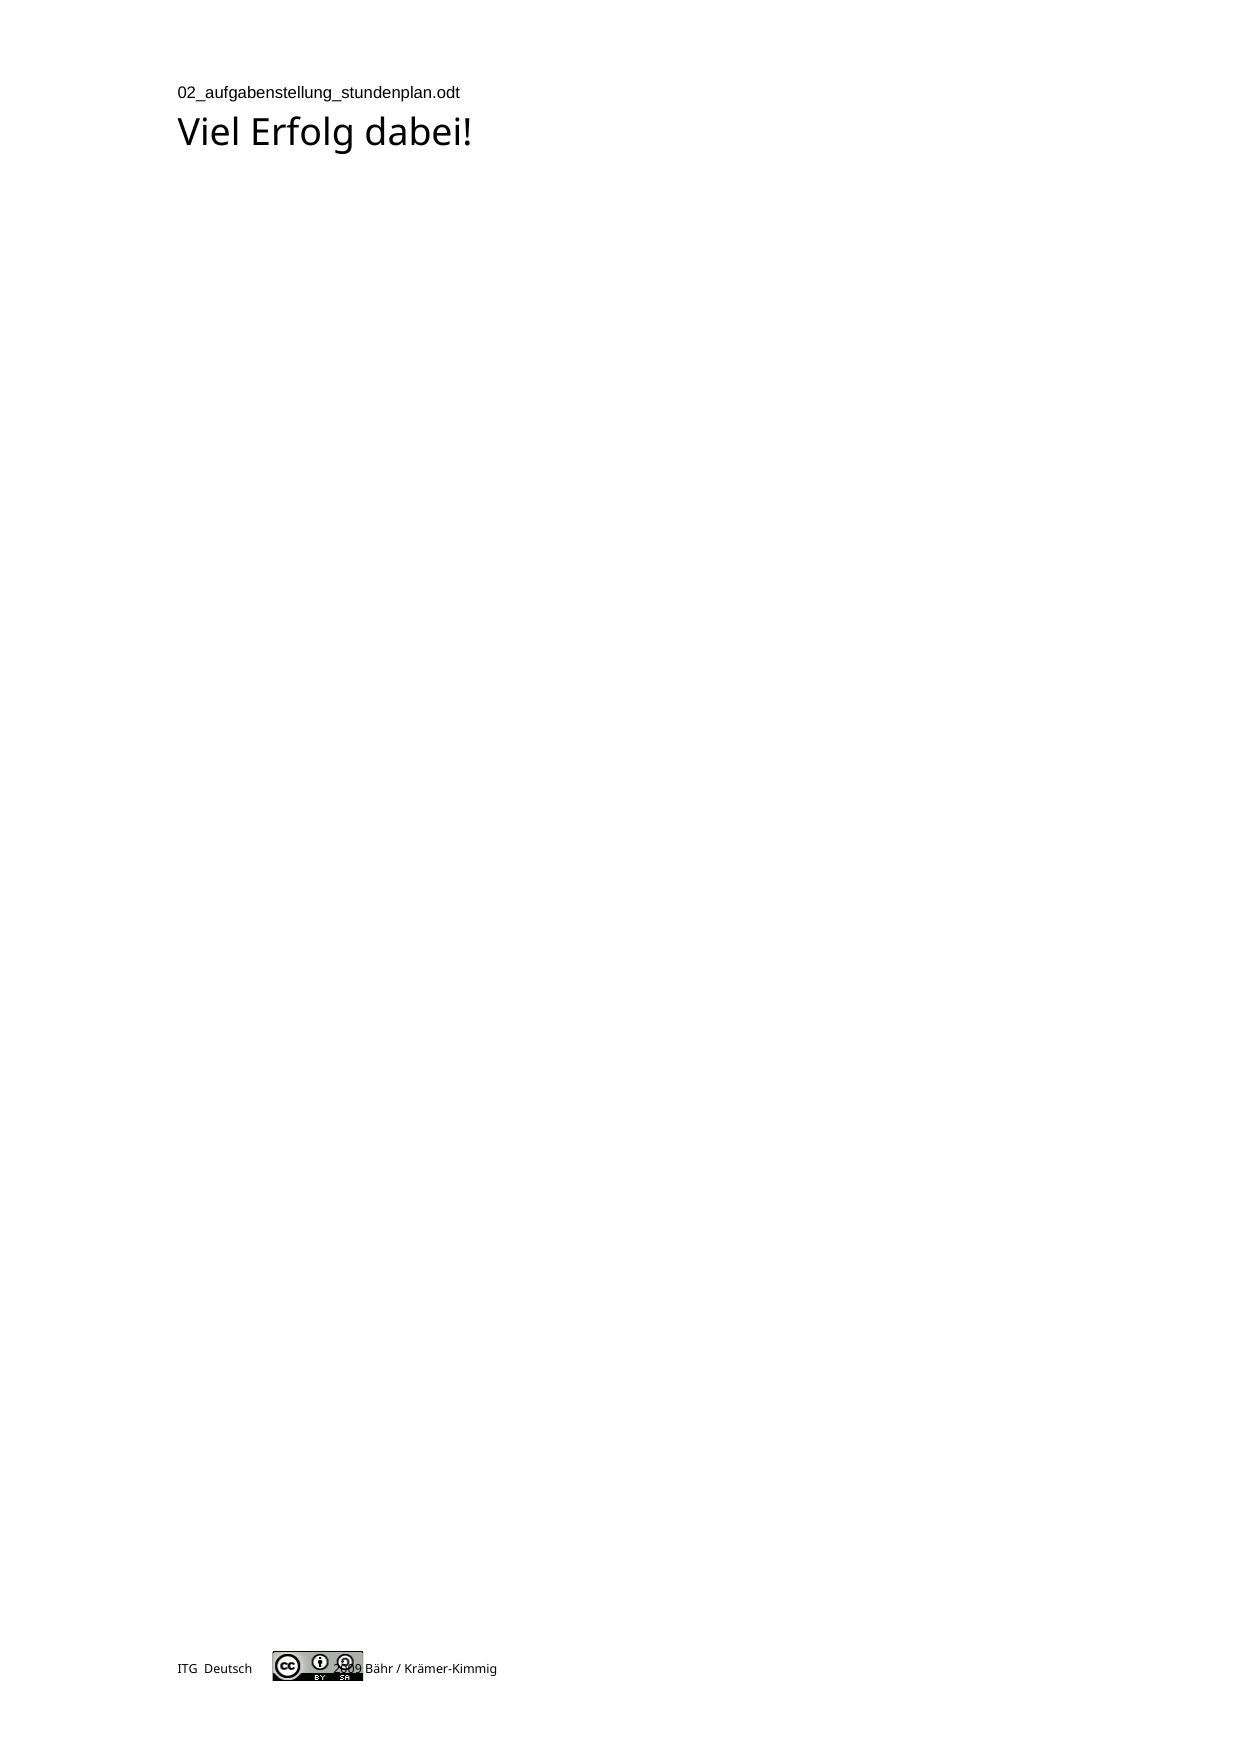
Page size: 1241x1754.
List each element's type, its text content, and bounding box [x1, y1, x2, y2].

picture [272, 1651, 364, 1682]
text Viel Erfolg dabei! [177, 105, 1092, 156]
